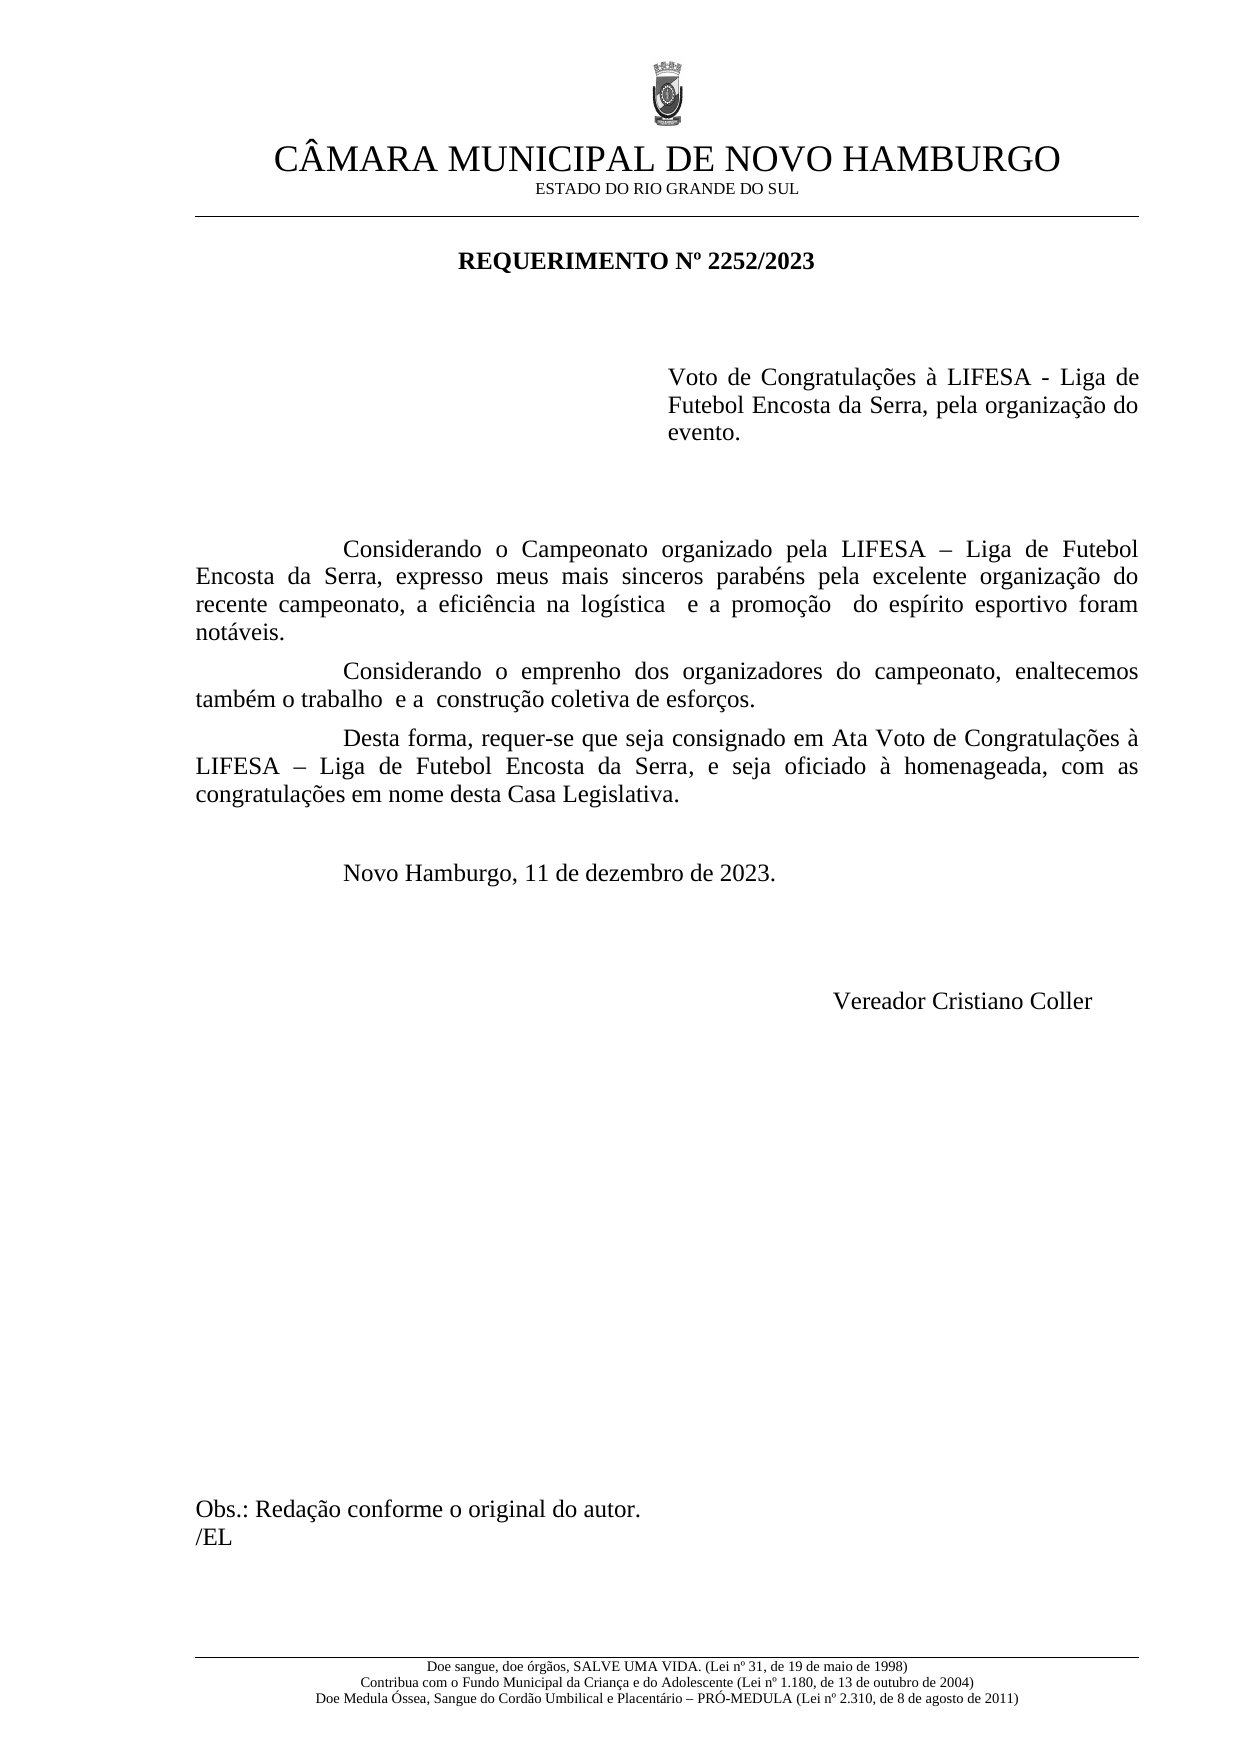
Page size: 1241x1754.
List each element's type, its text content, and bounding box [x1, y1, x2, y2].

text Vereador Cristiano Coller [786, 987, 1139, 1014]
text Novo Hamburgo, 11 de dezembro de 2023. [343, 859, 1139, 887]
text REQUERIMENTO Nº 2252/2023 [195, 247, 1139, 274]
text Voto de Congratulações à LIFESA - Liga de Futebol Encosta da Serra, pela organização do evento. [668, 363, 1139, 446]
text /EL [195, 1523, 1139, 1551]
text Obs.: Redação conforme o original do autor. [195, 1495, 1139, 1523]
text Considerando o emprenho dos organizadores do campeonato, enaltecemos também o trabalho e a construção coletiva de esforços. [195, 657, 1139, 713]
text Considerando o Campeonato organizado pela LIFESA – Liga de Futebol Encosta da Serra, expresso meus mais sinceros parabéns pela excelente organização do recente campeonato, a eficiência na logística e a promoção do espírito esportivo foram notáveis. [195, 535, 1139, 646]
text Desta forma, requer-se que seja consignado em Ata Voto de Congratulações à LIFESA – Liga de Futebol Encosta da Serra, e seja oficiado à homenageada, com as congratulações em nome desta Casa Legislativa. [195, 724, 1139, 808]
